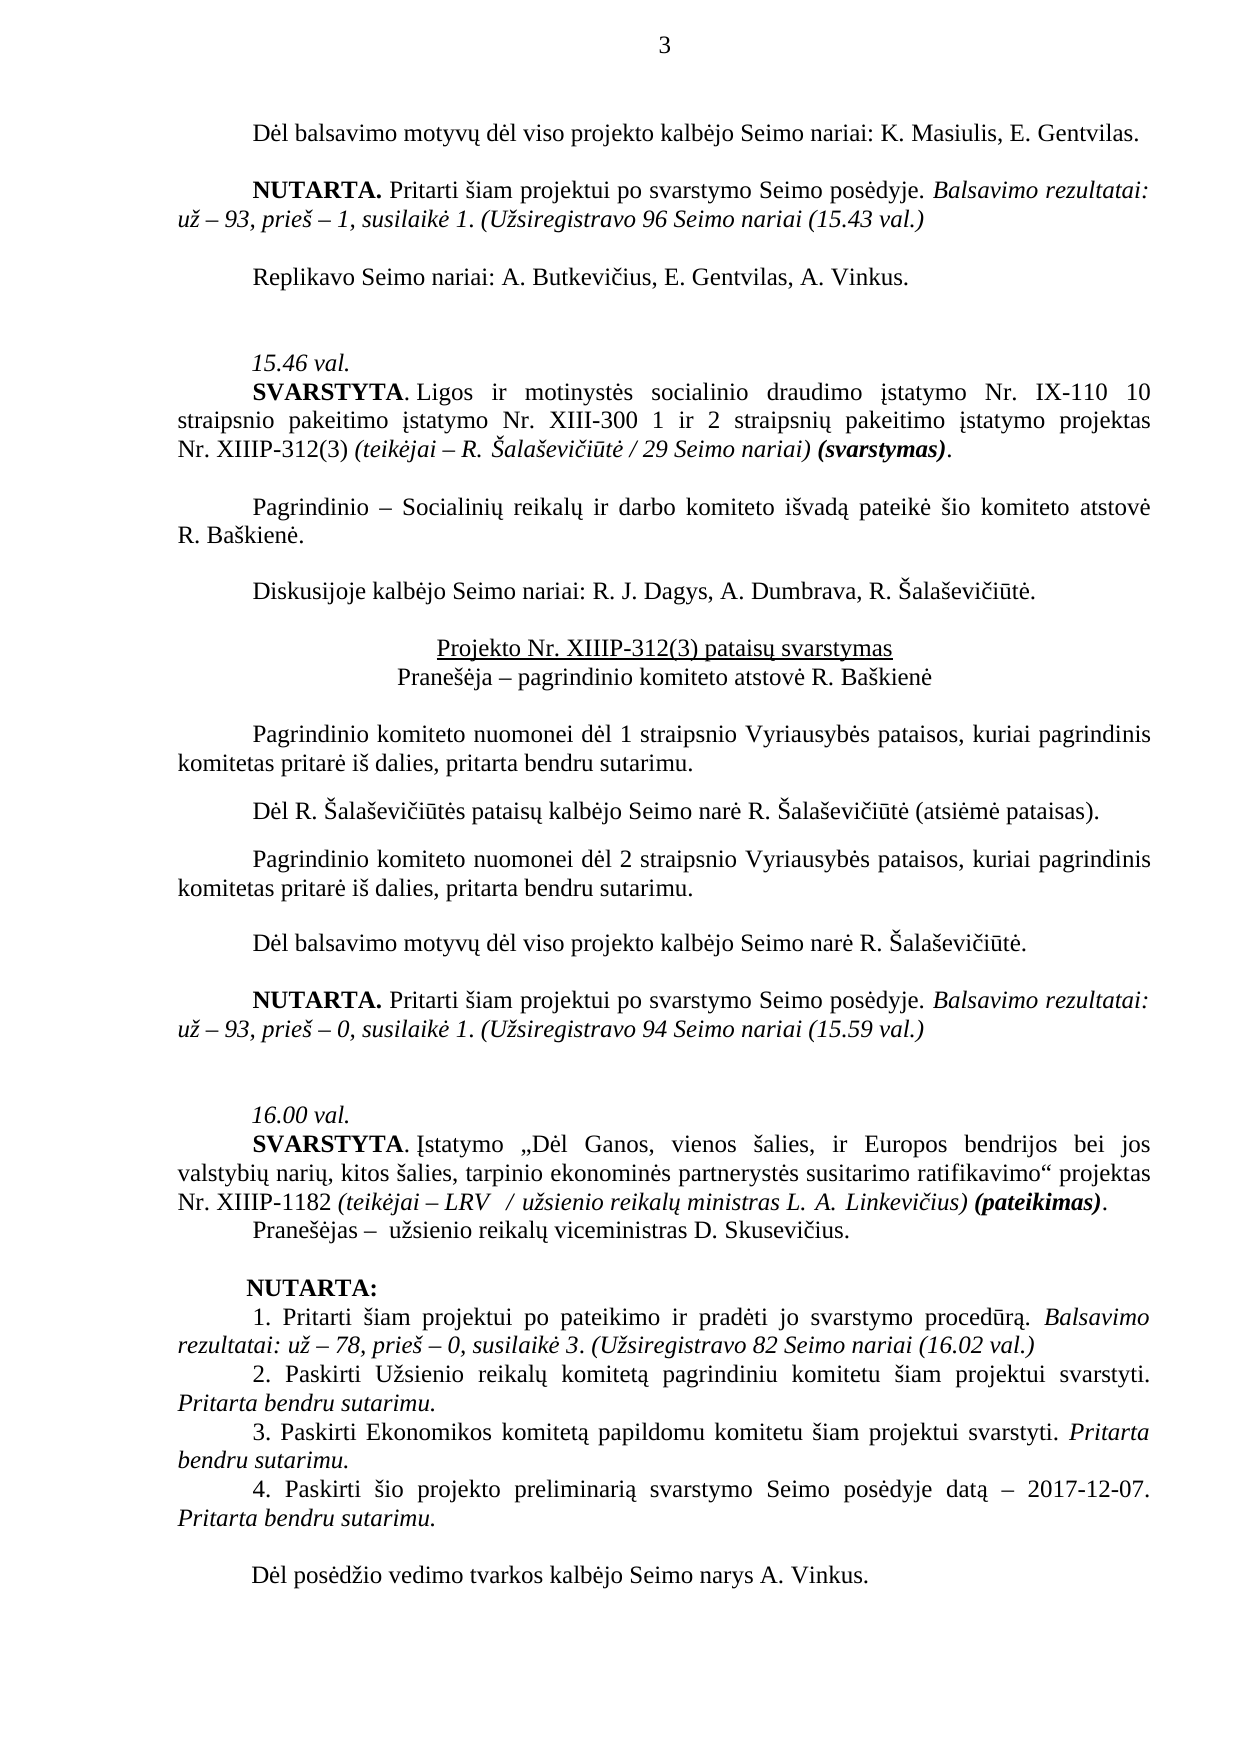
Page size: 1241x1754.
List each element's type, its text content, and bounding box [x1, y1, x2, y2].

subtitle Projekto Nr. XIIIP-312(3) pataisų svarstymas [177, 633, 1152, 662]
text 16.00 val. [177, 1100, 1152, 1129]
text 2. Paskirti Užsienio reikalų komitetą pagrindiniu komitetu šiam projektui svarstyti. Pritarta bendru sutarimu. [177, 1359, 1152, 1417]
text 4. Paskirti šio projekto preliminarią svarstymo Seimo posėdyje datą – 2017-12-07. Pritarta bendru sutarimu. [177, 1474, 1152, 1532]
text 15.46 val. [177, 348, 1152, 377]
text Pranešėjas – užsienio reikalų viceministras D. Skusevičius. [177, 1215, 1152, 1244]
text SVARSTYTA. Ligos ir motinystės socialinio draudimo įstatymo Nr. IX-110 10 straipsnio pakeitimo įstatymo Nr. XIII-300 1 ir 2 straipsnių pakeitimo įstatymo projektas Nr. XIIIP-312(3) (teikėjai – R. Šalaševičiūtė / 29 Seimo nariai) (svarstymas). [177, 377, 1152, 463]
text Dėl R. Šalaševičiūtės pataisų kalbėjo Seimo narė R. Šalaševičiūtė (atsiėmė pataisas). [177, 796, 1152, 825]
text Pagrindinio komiteto nuomonei dėl 2 straipsnio Vyriausybės pataisos, kuriai pagrindinis komitetas pritarė iš dalies, pritarta bendru sutarimu. [177, 844, 1152, 902]
text Pranešėja – pagrindinio komiteto atstovė R. Baškienė [177, 662, 1152, 691]
text NUTARTA. Pritarti šiam projektui po svarstymo Seimo posėdyje. Balsavimo rezultatai: už – 93, prieš – 1, susilaikė 1. (Užsiregistravo 96 Seimo nariai (15.43 val.) [177, 176, 1152, 233]
text NUTARTA. Pritarti šiam projektui po svarstymo Seimo posėdyje. Balsavimo rezultatai: už – 93, prieš – 0, susilaikė 1. (Užsiregistravo 94 Seimo nariai (15.59 val.) [177, 985, 1152, 1043]
text SVARSTYTA. Įstatymo „Dėl Ganos, vienos šalies, ir Europos bendrijos bei jos valstybių narių, kitos šalies, tarpinio ekonominės partnerystės susitarimo ratifikavimo“ projektas Nr. XIIIP-1182 (teikėjai – LRV / užsienio reikalų ministras L. A. Linkevičius) (pateikimas). [177, 1129, 1152, 1215]
text Dėl posėdžio vedimo tvarkos kalbėjo Seimo narys A. Vinkus. [177, 1560, 1152, 1589]
text Dėl balsavimo motyvų dėl viso projekto kalbėjo Seimo nariai: K. Masiulis, E. Gentvilas. [177, 118, 1152, 147]
text Pagrindinio komiteto nuomonei dėl 1 straipsnio Vyriausybės pataisos, kuriai pagrindinis komitetas pritarė iš dalies, pritarta bendru sutarimu. [177, 719, 1152, 777]
text NUTARTA: [177, 1273, 1152, 1302]
text 3. Paskirti Ekonomikos komitetą papildomu komitetu šiam projektui svarstyti. Pritarta bendru sutarimu. [177, 1417, 1152, 1474]
text 1. Pritarti šiam projektui po pateikimo ir pradėti jo svarstymo procedūrą. Balsavimo rezultatai: už – 78, prieš – 0, susilaikė 3. (Užsiregistravo 82 Seimo nariai (16.02 val.) [177, 1302, 1152, 1359]
text Replikavo Seimo nariai: A. Butkevičius, E. Gentvilas, A. Vinkus. [177, 262, 1152, 291]
text Dėl balsavimo motyvų dėl viso projekto kalbėjo Seimo narė R. Šalaševičiūtė. [177, 928, 1152, 957]
text Pagrindinio – Socialinių reikalų ir darbo komiteto išvadą pateikė šio komiteto atstovė R. Baškienė. [177, 492, 1152, 549]
text Diskusijoje kalbėjo Seimo nariai: R. J. Dagys, A. Dumbrava, R. Šalaševičiūtė. [177, 576, 1152, 604]
